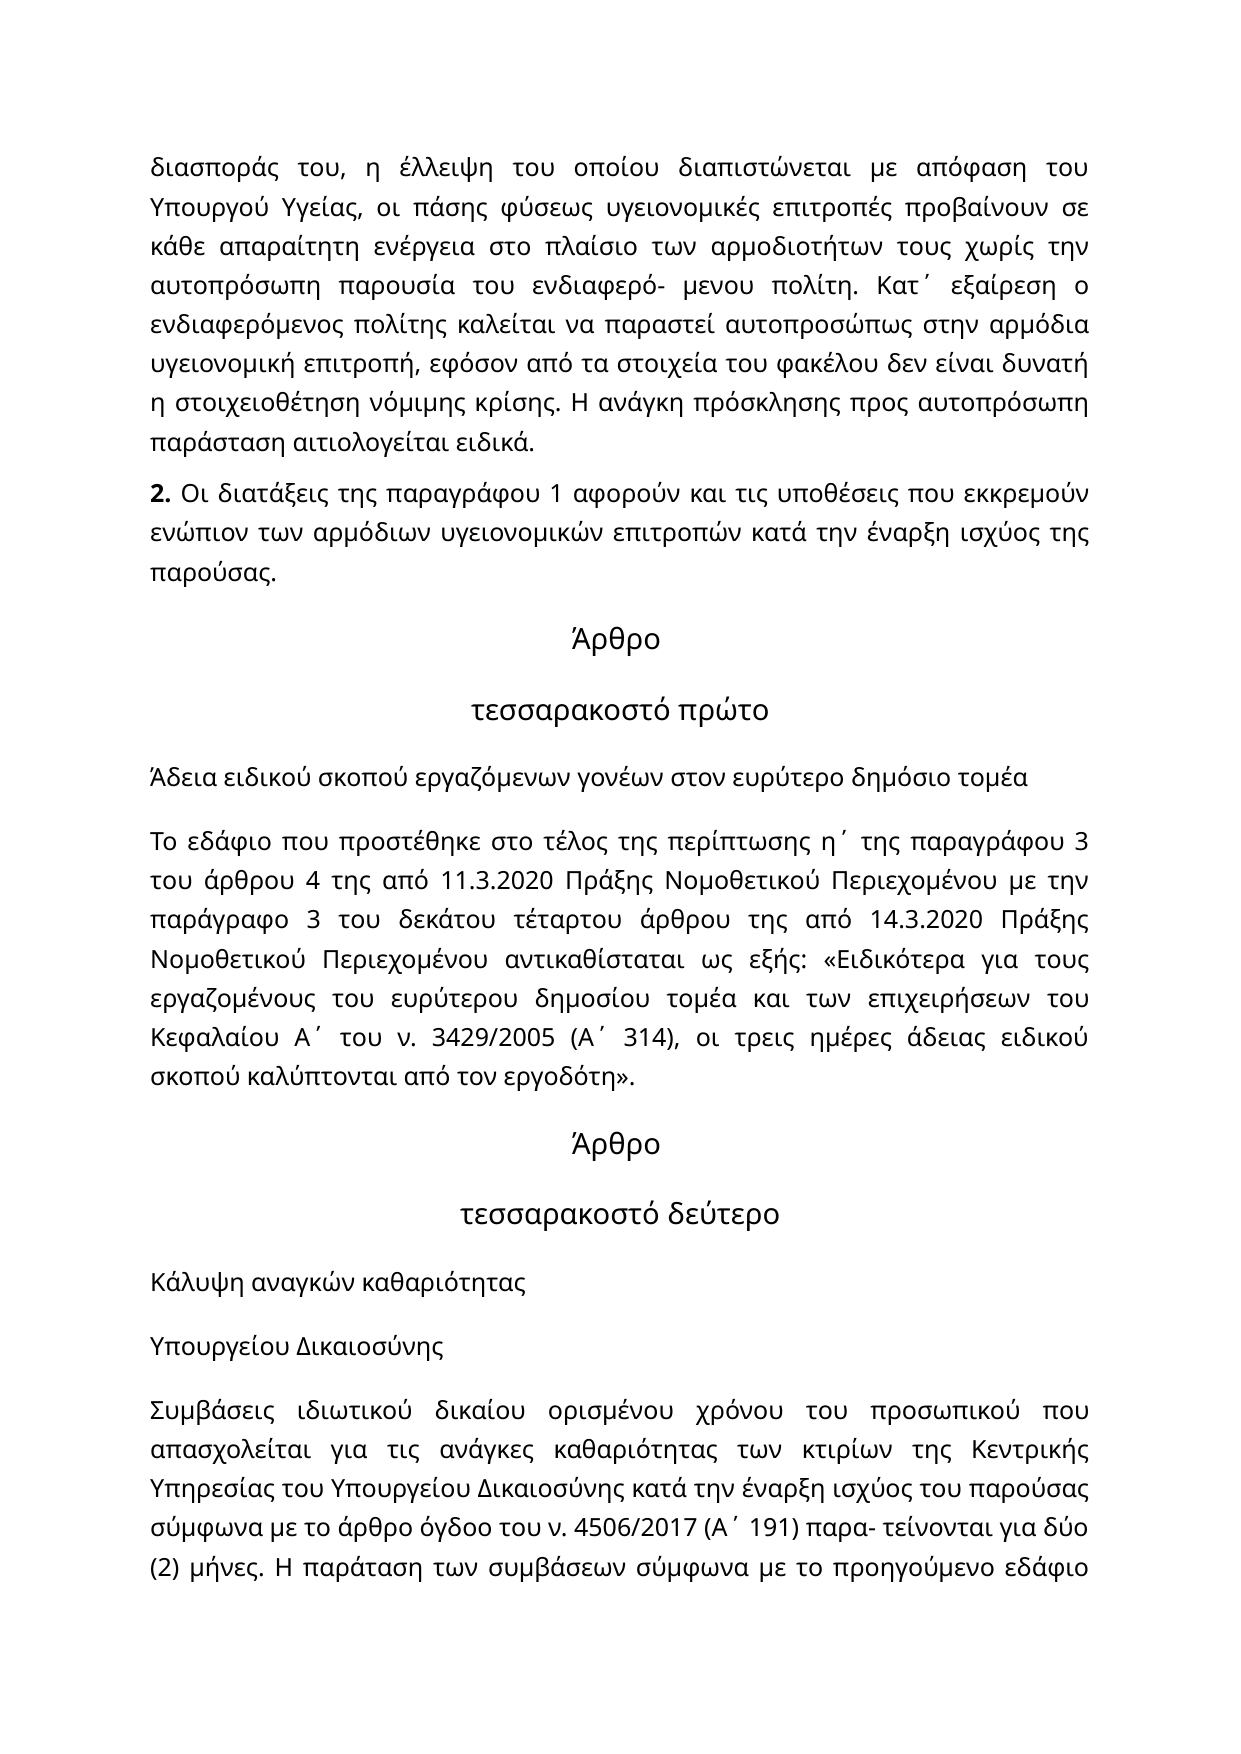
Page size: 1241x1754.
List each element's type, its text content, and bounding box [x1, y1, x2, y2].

text 2. Οι διατάξεις της παραγράφου 1 αφορούν και τις υποθέσεις που εκκρεμούν ενώπιον των αρμόδιων υγειονομικών επιτροπών κατά την έναρξη ισχύος της παρούσας. [150, 476, 1090, 588]
subtitle τεσσαρακοστό δεύτερο [150, 1193, 1090, 1233]
text Το εδάφιο που προστέθηκε στο τέλος της περίπτωσης η΄ της παραγράφου 3 του άρθρου 4 της από 11.3.2020 Πράξης Νομοθετικού Περιεχομένου με την παράγραφο 3 του δεκάτου τέταρτου άρθρου της από 14.3.2020 Πράξης Νομοθετικού Περιεχομένου αντικαθίσταται ως εξής: «Ειδικότερα για τους εργαζομένους του ευρύτερου δημοσίου τομέα και των επιχειρήσεων του Κεφαλαίου Α΄ του ν. 3429/2005 (Α΄ 314), οι τρεις ημέρες άδειας ειδικού σκοπού καλύπτονται από τον εργοδότη». [150, 824, 1090, 1093]
text Άδεια ειδικού σκοπού εργαζόμενων γονέων στον ευρύτερο δημόσιο τομέα [150, 759, 1090, 794]
subtitle τεσσαρακοστό πρώτο [150, 689, 1090, 729]
text διασποράς του, η έλλειψη του οποίου διαπιστώνεται με απόφαση του Υπουργού Υγείας, οι πάσης φύσεως υγειονομικές επιτροπές προβαίνουν σε κάθε απαραίτητη ενέργεια στο πλαίσιο των αρμοδιοτήτων τους χωρίς την αυτοπρόσωπη παρουσία του ενδιαφερό- μενου πολίτη. Κατ΄ εξαίρεση ο ενδιαφερόμενος πολίτης καλείται να παραστεί αυτοπροσώπως στην αρμόδια υγειονομική επιτροπή, εφόσον από τα στοιχεία του φακέλου δεν είναι δυνατή η στοιχειοθέτηση νόμιμης κρίσης. Η ανάγκη πρόσκλησης προς αυτοπρόσωπη παράσταση αιτιολογείται ειδικά. [150, 150, 1090, 458]
subtitle Άρθρο [150, 1123, 1090, 1163]
text Συμβάσεις ιδιωτικού δικαίου ορισμένου χρόνου του προσωπικού που απασχολείται για τις ανάγκες καθαριότητας των κτιρίων της Κεντρικής Υπηρεσίας του Υπουργείου Δικαιοσύνης κατά την έναρξη ισχύος του παρούσας σύμφωνα με το άρθρο όγδοο του ν. 4506/2017 (Α΄ 191) παρα- τείνονται για δύο (2) μήνες. Η παράταση των συμβάσεων σύμφωνα με το προηγούμενο εδάφιο [150, 1392, 1090, 1583]
text Υπουργείου Δικαιοσύνης [150, 1328, 1090, 1362]
text Κάλυψη αναγκών καθαριότητας [150, 1264, 1090, 1298]
subtitle Άρθρο [150, 618, 1090, 658]
